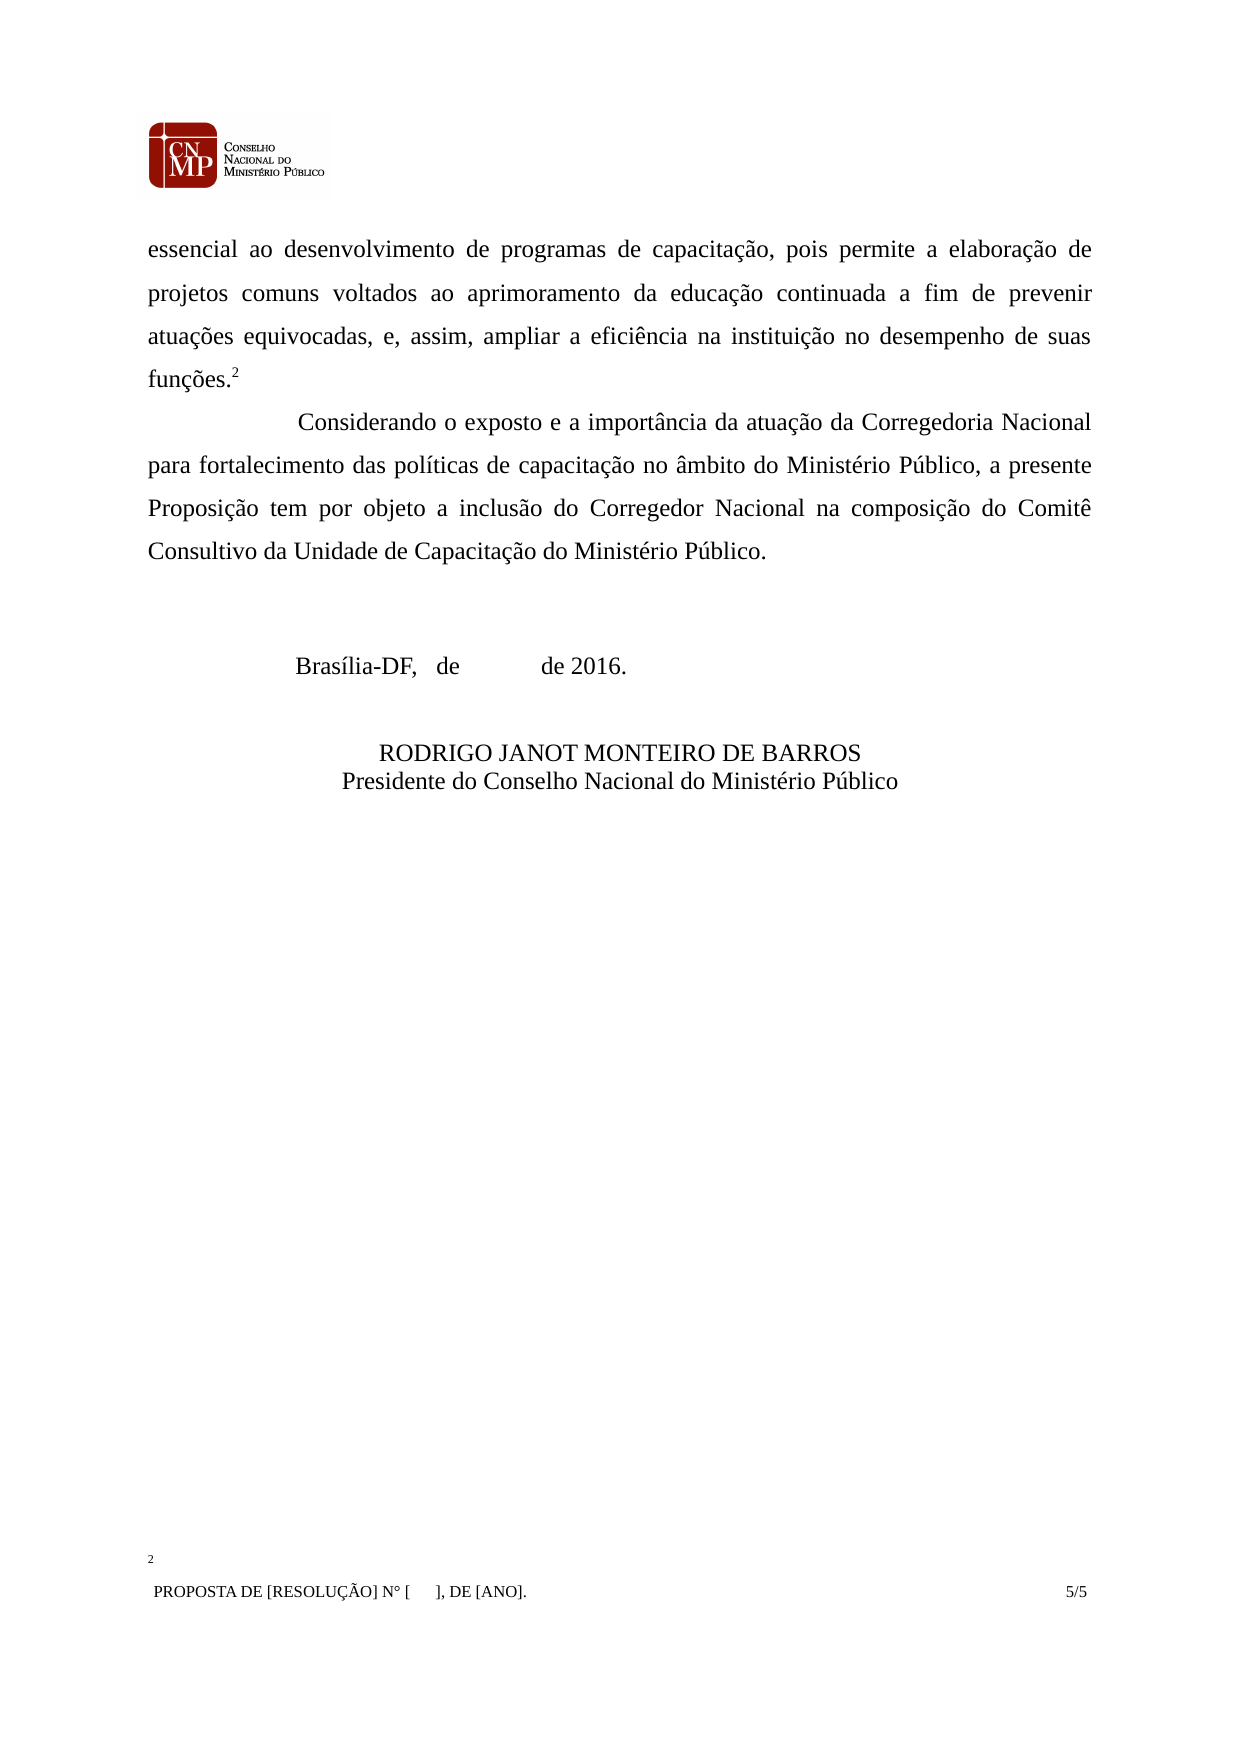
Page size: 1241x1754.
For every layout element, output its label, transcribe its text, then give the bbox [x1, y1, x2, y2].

text RODRIGO JANOT MONTEIRO DE BARROS [148, 738, 1093, 766]
text Presidente do Conselho Nacional do Ministério Público [148, 766, 1093, 795]
text essencial ao desenvolvimento de programas de capacitação, pois permite a elaboração de projetos comuns voltados ao aprimoramento da educação continuada a fim de prevenir atuações equivocadas, e, assim, ampliar a eficiência na instituição no desempenho de suas funções. [148, 234, 1093, 393]
picture [137, 112, 332, 198]
text Brasília-DF, de de 2016. [148, 651, 1093, 680]
text Considerando o exposto e a importância da atuação da Corregedoria Nacional para fortalecimento das políticas de capacitação no âmbito do Ministério Público, a presente Proposição tem por objeto a inclusão do Corregedor Nacional na composição do Comitê Consultivo da Unidade de Capacitação do Ministério Público. [148, 407, 1093, 565]
